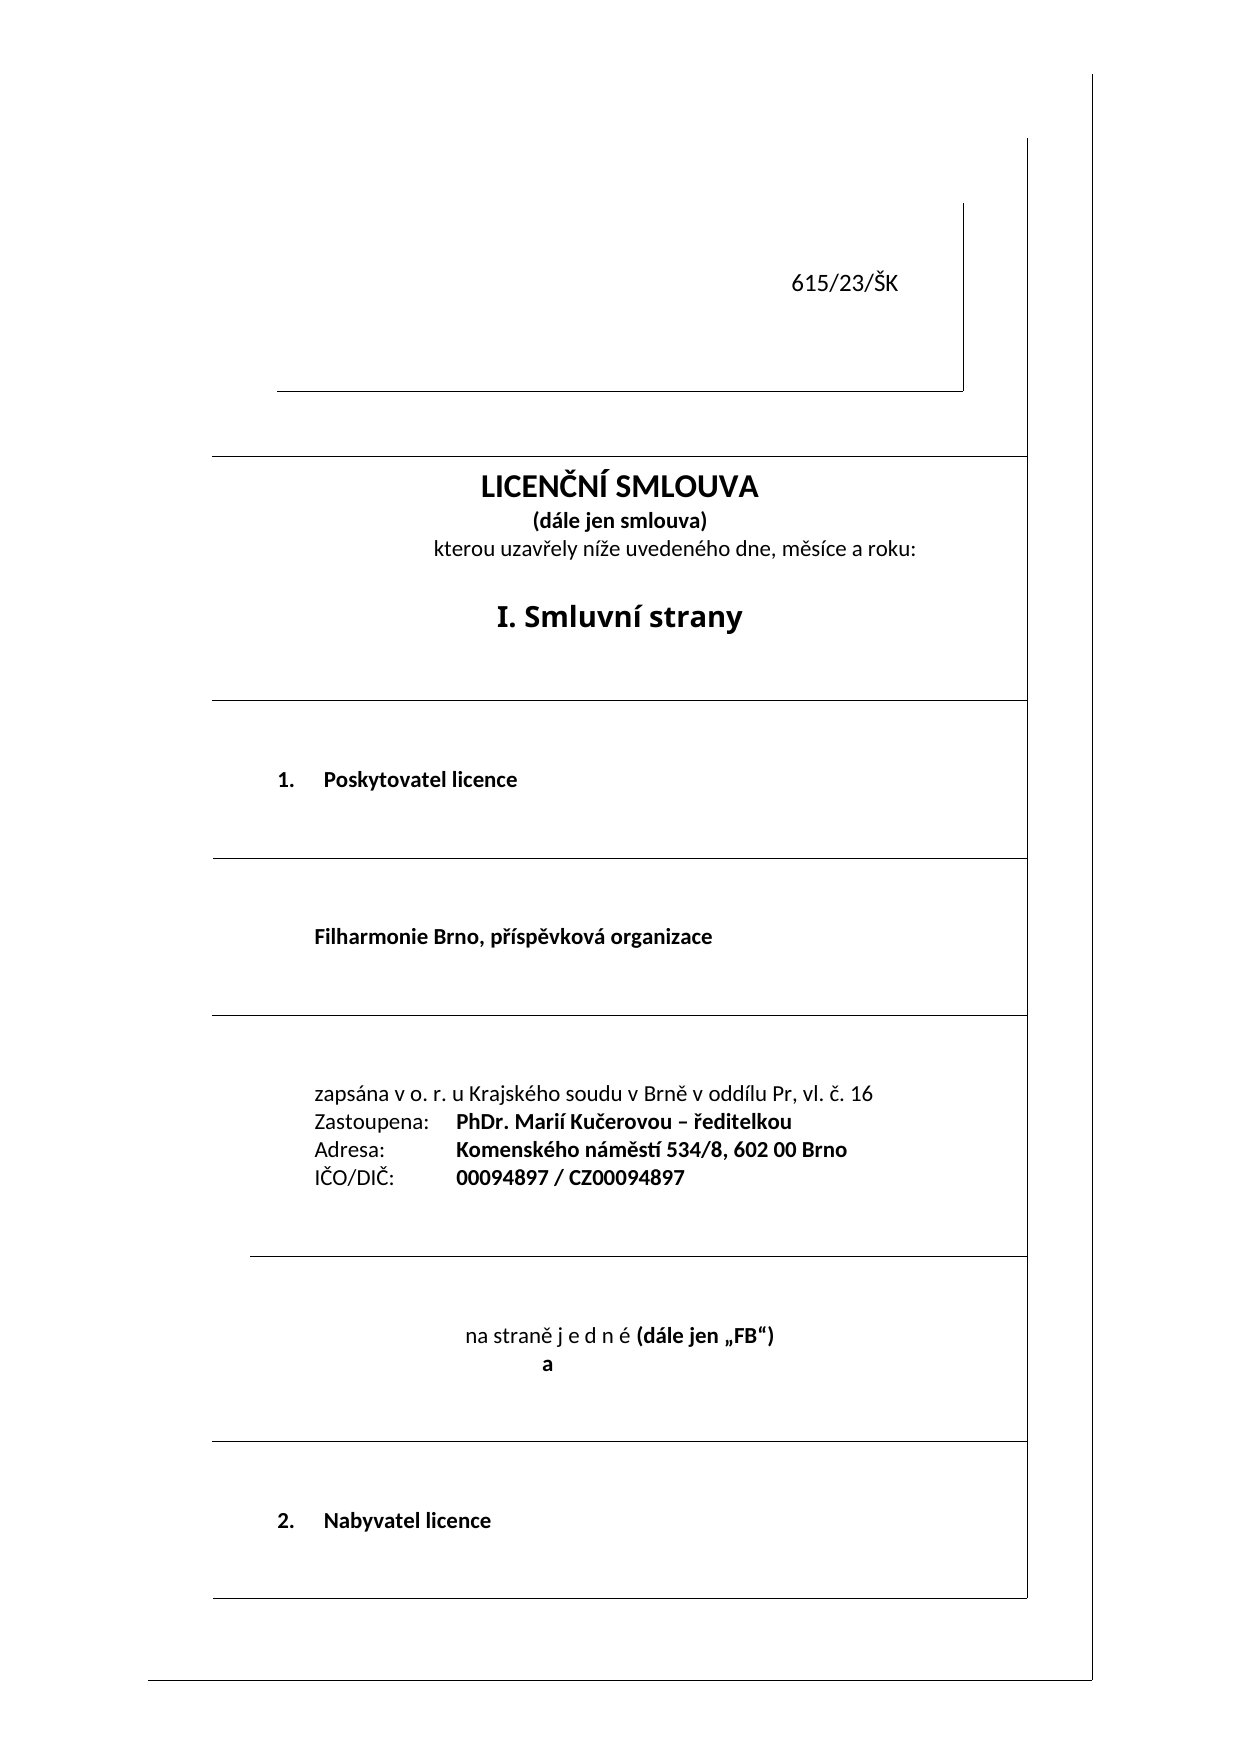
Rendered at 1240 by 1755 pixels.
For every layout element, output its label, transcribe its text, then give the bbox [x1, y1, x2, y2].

subtitle IČO/DIČ: 00094897 / CZ00094897 [250, 1163, 1027, 1256]
text na straně j e d n é (dále jen „FB“) [212, 1256, 1027, 1349]
subtitle zapsána v o. r. u Krajského soudu v Brně v oddílu Pr, vl. č. 16 [250, 1015, 1027, 1107]
text LICENČNÍ SMLOUVA [212, 401, 1027, 506]
list Nabyvatel licence [212, 1441, 1027, 1598]
list Poskytovatel licence [212, 701, 1027, 858]
text (dále jen smlouva) [212, 506, 1027, 534]
text I. Smluvní strany [212, 596, 1027, 700]
subtitle Filharmonie Brno, příspěvková organizace [212, 858, 1027, 1015]
text kterou uzavřely níže uvedeného dne, měsíce a roku: [212, 534, 1027, 562]
subtitle Zastoupena: PhDr. Marií Kučerovou – ředitelkou [250, 1107, 1027, 1136]
subtitle Adresa: Komenského náměstí 534/8, 602 00 Brno [250, 1136, 1027, 1163]
text a [212, 1349, 1027, 1441]
